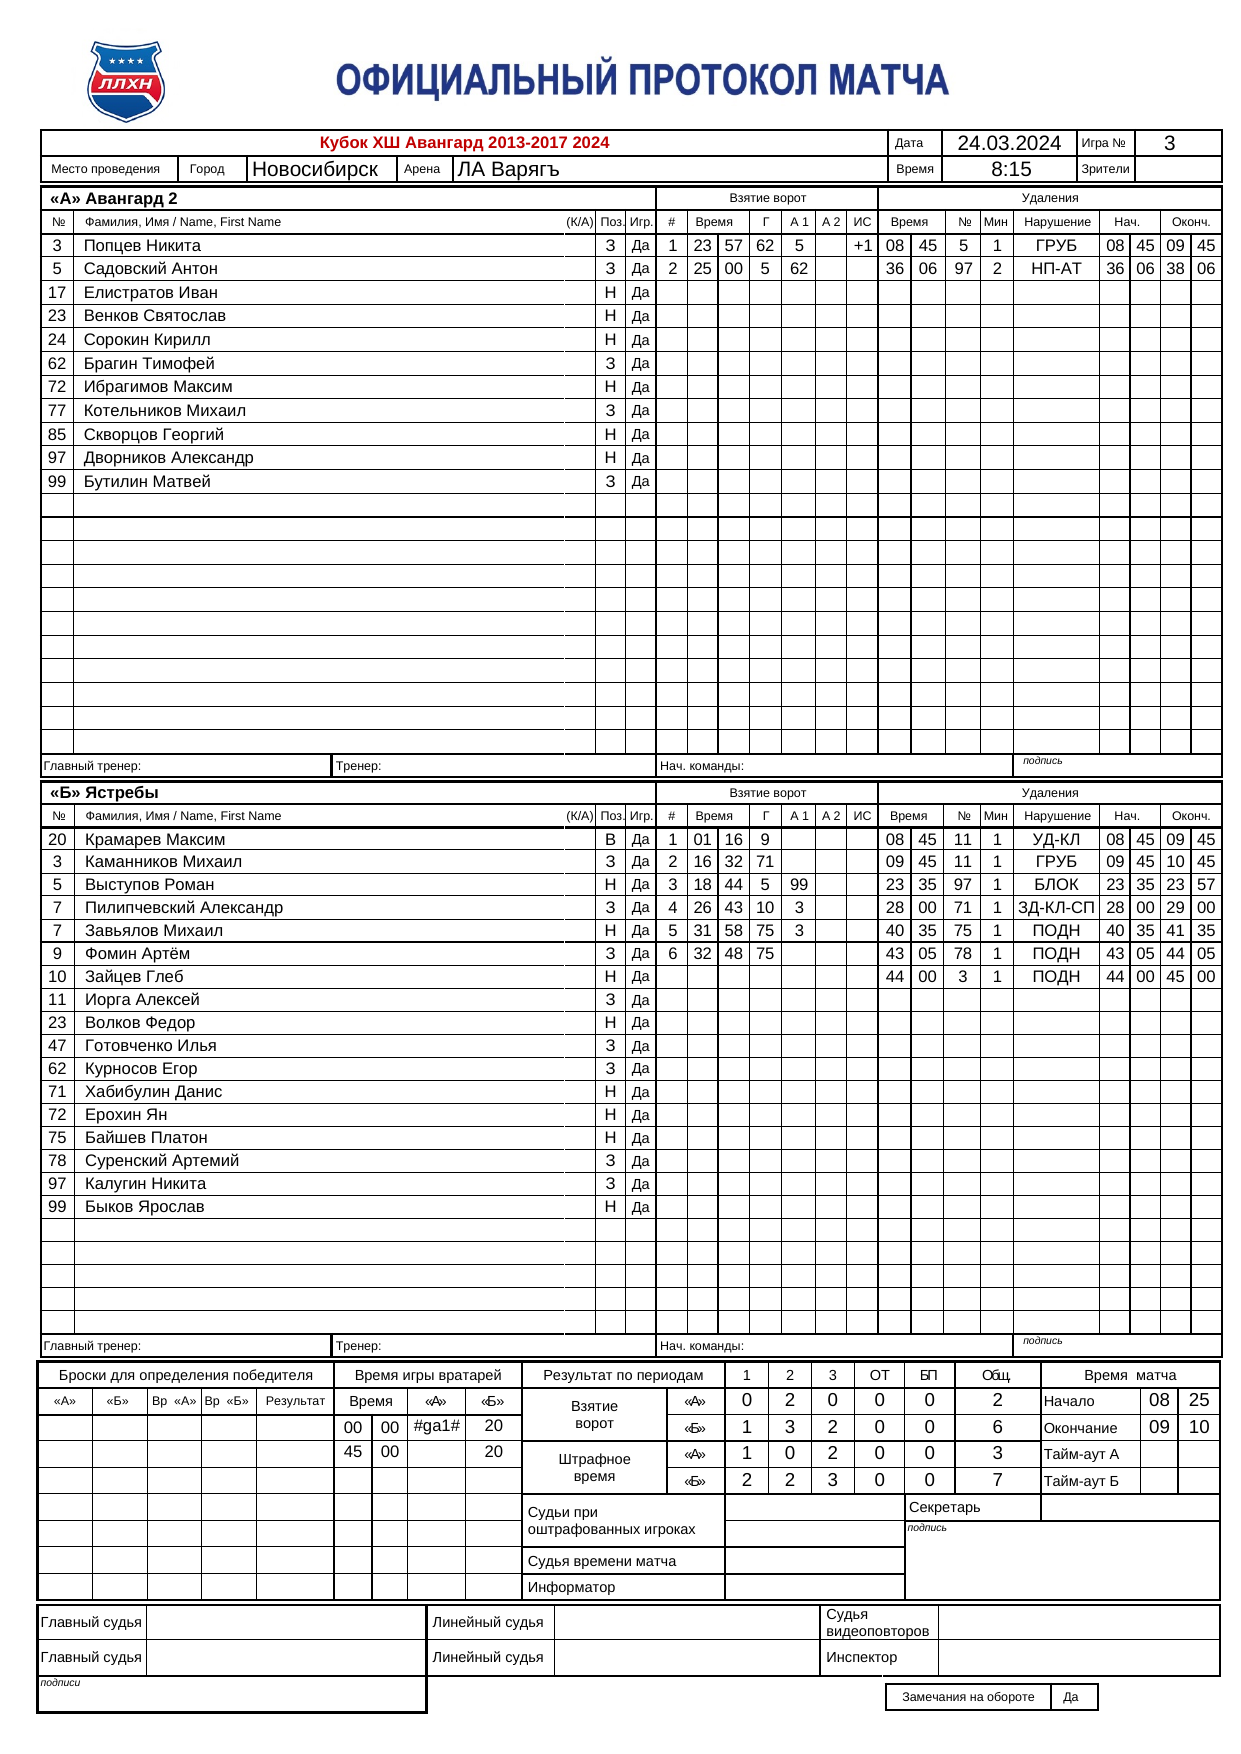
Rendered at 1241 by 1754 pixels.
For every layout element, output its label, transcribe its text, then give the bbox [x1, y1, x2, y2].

table_cell [1131, 612, 1160, 634]
table_cell 57 [719, 235, 749, 256]
table_cell Байшев Платон [75, 1127, 564, 1149]
table_header 24.03.2024 [943, 131, 1076, 155]
table_header Игра № [1078, 131, 1134, 155]
table_cell [202, 1468, 256, 1493]
table_cell [74, 541, 564, 564]
table_cell [912, 707, 945, 729]
table_header Общ. [956, 1363, 1040, 1387]
table_cell [879, 328, 910, 351]
table_cell [555, 1606, 819, 1639]
table_cell [981, 612, 1013, 634]
table_cell [688, 1311, 717, 1333]
table_cell [879, 683, 910, 706]
table_cell 62 [42, 352, 73, 374]
table_cell [657, 399, 687, 422]
table_cell [148, 1416, 201, 1440]
table_cell [879, 1081, 910, 1103]
table_cell [782, 1012, 815, 1033]
table_cell [373, 1521, 407, 1546]
table_cell [750, 1012, 781, 1033]
table_cell [657, 1219, 687, 1241]
table_cell [565, 423, 595, 445]
table_cell 23 [42, 1012, 74, 1033]
table_cell [944, 1012, 980, 1033]
table_cell [42, 1288, 74, 1310]
table_header Результат по периодам [523, 1363, 724, 1387]
table_cell [42, 541, 73, 564]
table_cell [565, 683, 595, 706]
table_cell [912, 1196, 943, 1218]
table_cell 35 [912, 920, 943, 941]
table_cell [1192, 328, 1221, 351]
table_cell [1192, 989, 1221, 1011]
table_cell [1161, 494, 1190, 516]
table_cell [626, 1219, 655, 1241]
table_cell [565, 352, 595, 374]
table_cell [688, 1012, 717, 1033]
table_cell [719, 1311, 749, 1333]
table_cell [750, 989, 781, 1011]
table_cell Мин [981, 211, 1013, 233]
table_cell [42, 612, 73, 634]
table_cell [657, 1012, 687, 1033]
table_cell [719, 423, 749, 445]
table_cell [1100, 636, 1129, 658]
table_cell А 1 [782, 805, 815, 826]
table_cell [1161, 446, 1190, 469]
table_cell Пилипчевский Александр [75, 896, 564, 918]
table_cell [816, 943, 846, 964]
table_cell [981, 730, 1013, 753]
table_cell [981, 305, 1013, 327]
table_cell [719, 1288, 749, 1310]
table_cell Взятие ворот [523, 1389, 666, 1440]
table_cell 43 [1100, 943, 1129, 964]
table_cell [74, 659, 564, 682]
table_cell [946, 683, 980, 706]
table_cell Брагин Тимофей [74, 352, 564, 374]
table_cell [657, 1242, 687, 1264]
table_cell [1014, 588, 1099, 611]
table_cell Нач. [1100, 211, 1160, 233]
table_cell [981, 636, 1013, 658]
table_cell [565, 588, 595, 611]
table_cell [657, 494, 687, 516]
table_cell Н [596, 1196, 625, 1218]
table_cell 05 [1131, 943, 1160, 964]
table_cell Тайм-аут А [1042, 1441, 1140, 1467]
table_cell 97 [946, 257, 980, 280]
table_cell 00 [719, 257, 749, 280]
table_cell [816, 281, 846, 303]
table_cell З [596, 399, 625, 422]
table_cell [816, 1081, 846, 1103]
table_cell № [944, 805, 980, 826]
table_cell [93, 1441, 147, 1467]
table_cell Да [626, 257, 655, 280]
table_cell [1192, 659, 1221, 682]
table_cell [1100, 707, 1129, 729]
table_cell [408, 1521, 465, 1546]
table_cell Зрители [1078, 157, 1134, 181]
table_cell [1161, 707, 1190, 729]
table_cell [750, 966, 781, 987]
table_cell [782, 541, 815, 564]
table_cell 1 [657, 235, 687, 256]
table_cell [750, 1311, 781, 1333]
table_cell [879, 1265, 910, 1287]
table_cell [1192, 1127, 1221, 1149]
table_cell 00 [335, 1416, 371, 1440]
table_cell [946, 541, 980, 564]
table_cell [335, 1521, 371, 1546]
table_cell [596, 588, 625, 611]
table_cell [626, 518, 655, 540]
table_cell [719, 446, 749, 469]
table_cell [1161, 1196, 1190, 1218]
table_cell [657, 659, 687, 682]
table_cell [1192, 565, 1221, 587]
table_cell Да [626, 235, 655, 256]
table_cell [688, 636, 717, 658]
table_cell [816, 446, 846, 469]
table_cell ИС [847, 211, 877, 233]
table_cell 29 [1161, 896, 1190, 918]
table_cell [726, 1521, 904, 1546]
table_cell [565, 659, 595, 682]
table_cell [912, 1173, 943, 1195]
table_cell Окончание [1042, 1415, 1140, 1440]
table_cell Оконч. [1161, 211, 1221, 233]
table_cell [847, 683, 877, 706]
table_cell 23 [42, 305, 73, 327]
table_cell 0 [812, 1389, 854, 1413]
table_cell [944, 1150, 980, 1172]
table_cell 35 [1131, 920, 1160, 941]
table_cell [879, 588, 910, 611]
table_cell [466, 1547, 521, 1573]
table_cell [657, 305, 687, 327]
table_cell [42, 683, 73, 706]
table_cell [816, 470, 846, 493]
table_cell [816, 1288, 846, 1310]
table_cell 32 [688, 943, 717, 964]
table_cell Ерохин Ян [75, 1104, 564, 1126]
table_cell [202, 1416, 256, 1440]
table_cell З [596, 1058, 625, 1079]
table_cell [565, 235, 595, 256]
table_cell [1161, 281, 1190, 303]
table_cell [42, 565, 73, 587]
table_cell Н [596, 423, 625, 445]
table_cell [946, 446, 980, 469]
table_cell [981, 376, 1013, 398]
table_cell [1161, 1173, 1190, 1195]
table_cell 5 [750, 257, 781, 280]
table_cell [42, 494, 73, 516]
table_cell [750, 423, 781, 445]
table_cell [1100, 612, 1129, 634]
table_cell 78 [944, 943, 980, 964]
table_cell [1100, 1288, 1129, 1310]
table_cell [1192, 1012, 1221, 1033]
table_cell [912, 588, 945, 611]
table_cell [847, 1035, 877, 1057]
table_cell [944, 1173, 980, 1195]
table_cell 3 [782, 896, 815, 918]
table_cell А 1 [782, 211, 815, 233]
table_cell [1100, 1081, 1129, 1103]
table_cell [912, 518, 945, 540]
table_cell [565, 850, 595, 872]
table_cell [202, 1494, 256, 1520]
table_cell З [596, 1173, 625, 1195]
table_cell [688, 707, 717, 729]
table_cell [847, 1012, 877, 1033]
table_cell [626, 636, 655, 658]
table_cell Да [626, 352, 655, 374]
table_cell [688, 376, 717, 398]
table_cell [782, 1127, 815, 1149]
table_cell [1014, 352, 1099, 374]
table_cell [1131, 1058, 1160, 1079]
table_cell Судьи при оштрафованных игроках [523, 1495, 724, 1546]
table_cell [257, 1494, 333, 1520]
table_cell 6 [956, 1415, 1040, 1440]
table_cell [847, 707, 877, 729]
table_cell [1014, 376, 1099, 398]
table_cell [847, 518, 877, 540]
table_cell [657, 1035, 687, 1057]
table_cell [74, 707, 564, 729]
table_cell Г [750, 211, 781, 233]
table_cell [847, 1311, 877, 1333]
table_cell «А» [39, 1389, 92, 1413]
table_cell [782, 659, 815, 682]
table_cell 2 [812, 1415, 854, 1440]
table_cell Вр «Б» [202, 1389, 256, 1413]
table_cell [1014, 730, 1099, 753]
table_cell [93, 1416, 147, 1440]
table_cell Судья видеоповторов [821, 1606, 938, 1639]
table_cell [719, 683, 749, 706]
table_cell [782, 989, 815, 1011]
table_cell [1131, 636, 1160, 658]
table_cell [1192, 1311, 1221, 1333]
table_cell [750, 518, 781, 540]
table_cell 78 [42, 1150, 74, 1172]
table_cell [565, 707, 595, 729]
table_cell [1100, 1058, 1129, 1079]
table_cell [847, 920, 877, 941]
table_cell [1131, 659, 1160, 682]
table_cell [93, 1468, 147, 1493]
table_cell [657, 1265, 687, 1287]
table_cell [1161, 399, 1190, 422]
table_cell 9 [42, 943, 74, 964]
table_cell [1141, 1441, 1177, 1467]
table_cell 6 [657, 943, 687, 964]
table_cell [912, 1150, 943, 1172]
table_cell 20 [466, 1441, 521, 1467]
table_cell [946, 707, 980, 729]
table_cell Да [626, 1150, 655, 1172]
table_cell [782, 612, 815, 634]
table_cell [847, 1150, 877, 1172]
table_cell 71 [750, 850, 781, 872]
table_cell [847, 423, 877, 445]
table_cell З [596, 257, 625, 280]
table_cell Дворников Александр [74, 446, 564, 469]
table_cell [1131, 1219, 1160, 1241]
table_cell 48 [719, 943, 749, 964]
table_cell [596, 1219, 625, 1241]
table_cell [782, 1311, 815, 1333]
table_cell [981, 1035, 1013, 1057]
table_cell [657, 636, 687, 658]
table_cell [912, 565, 945, 587]
table_cell [782, 1081, 815, 1103]
table_cell [879, 1127, 910, 1149]
table_cell [981, 352, 1013, 374]
table_cell Тайм-аут Б [1042, 1468, 1140, 1493]
table_cell Да [626, 850, 655, 872]
table_cell [816, 1265, 846, 1287]
table_cell [1192, 1058, 1221, 1079]
table_cell З [596, 352, 625, 374]
table_cell [1014, 1150, 1099, 1172]
table_cell [1192, 1242, 1221, 1264]
table_cell [1100, 494, 1129, 516]
table_cell 75 [944, 920, 980, 941]
table_cell [1100, 1150, 1129, 1172]
table_cell [373, 1547, 407, 1573]
table_cell Время [688, 211, 749, 233]
table_cell Иорга Алексей [75, 989, 564, 1011]
table_cell [939, 1606, 1219, 1639]
table_cell [847, 850, 877, 872]
table_cell [782, 1219, 815, 1241]
table_cell [42, 1311, 74, 1333]
table_cell [1161, 1127, 1190, 1149]
table_cell [148, 1468, 201, 1493]
table_cell [688, 470, 717, 493]
table_cell [657, 281, 687, 303]
table_cell [39, 1416, 92, 1440]
table_cell [148, 1441, 201, 1467]
table_cell [39, 1547, 92, 1573]
table_cell [879, 423, 910, 445]
table_cell «А» [408, 1389, 465, 1413]
table_cell Игр. [626, 805, 655, 826]
table_cell [565, 328, 595, 351]
table_cell 4 [657, 896, 687, 918]
table_cell [1014, 612, 1099, 634]
table_cell [1014, 1265, 1099, 1287]
table_cell [42, 707, 73, 729]
table_cell [565, 305, 595, 327]
table_cell 2 [726, 1468, 768, 1493]
table_cell [257, 1521, 333, 1546]
table_cell [1192, 683, 1221, 706]
table_cell [42, 659, 73, 682]
table_cell 09 [1141, 1415, 1177, 1440]
table_cell Да [626, 1196, 655, 1218]
table_cell Быков Ярослав [75, 1196, 564, 1218]
table_cell [148, 1521, 201, 1546]
table_cell 41 [1161, 920, 1190, 941]
table_cell [879, 281, 910, 303]
table_cell Да [626, 1127, 655, 1149]
table_cell Фомин Артём [75, 943, 564, 964]
table_header Удаления [879, 188, 1221, 209]
table_cell [946, 376, 980, 398]
table_cell [944, 1196, 980, 1218]
table_cell [912, 423, 945, 445]
table_cell [912, 1242, 943, 1264]
table_cell [847, 1081, 877, 1103]
table_cell [782, 281, 815, 303]
table_cell [1192, 423, 1221, 445]
table_cell [466, 1494, 521, 1520]
table_cell [1014, 1127, 1099, 1149]
table_cell [1131, 730, 1160, 753]
table_cell [1014, 1173, 1099, 1195]
table_cell [1192, 494, 1221, 516]
table_cell [847, 1265, 877, 1287]
table_cell [1014, 989, 1099, 1011]
table_cell [1131, 1196, 1160, 1218]
table_cell [981, 588, 1013, 611]
table_cell [74, 588, 564, 611]
table_cell [719, 328, 749, 351]
table_cell 18 [688, 874, 717, 895]
table_cell [74, 612, 564, 634]
table_cell [879, 1196, 910, 1218]
table_cell 23 [879, 874, 910, 895]
table_cell [750, 1058, 781, 1079]
table_cell Да [626, 1081, 655, 1103]
table_cell [816, 683, 846, 706]
table_cell [719, 1150, 749, 1172]
table_cell [847, 1104, 877, 1126]
table_cell [1161, 730, 1190, 753]
table_cell [202, 1521, 256, 1546]
table_cell [981, 1265, 1013, 1287]
table_cell [719, 588, 749, 611]
table_cell 23 [688, 235, 717, 256]
table_cell [565, 989, 595, 1011]
table_cell [912, 281, 945, 303]
table_cell Тренер: [333, 1335, 655, 1356]
table_cell [816, 1012, 846, 1033]
table_cell [626, 730, 655, 753]
table_cell 25 [688, 257, 717, 280]
table_cell Н [596, 376, 625, 398]
table_cell [565, 541, 595, 564]
table_cell [688, 328, 717, 351]
table_cell Игр. [626, 211, 655, 233]
table_cell [626, 1265, 655, 1287]
table_cell [1014, 518, 1099, 540]
table_cell [202, 1441, 256, 1467]
table_cell [1100, 376, 1129, 398]
table_cell [626, 588, 655, 611]
table_cell № [42, 211, 73, 233]
table_cell [719, 989, 749, 1011]
table_cell [565, 829, 595, 849]
table_cell [148, 1494, 201, 1520]
table_cell 3 [944, 966, 980, 987]
table_cell [42, 1219, 74, 1241]
table_cell [1161, 423, 1190, 445]
table_cell 09 [1161, 829, 1190, 849]
table_cell Да [626, 874, 655, 895]
table_cell [912, 1035, 943, 1057]
table_cell 26 [688, 896, 717, 918]
table_cell 62 [42, 1058, 74, 1079]
table_cell 45 [912, 829, 943, 849]
table_cell 62 [782, 257, 815, 280]
table_cell 20 [42, 829, 74, 849]
table_cell 45 [1131, 829, 1160, 849]
table_cell [879, 352, 910, 374]
table_cell [912, 541, 945, 564]
table_cell Да [626, 281, 655, 303]
table_cell [847, 494, 877, 516]
table_cell [626, 565, 655, 587]
table_cell [335, 1468, 371, 1493]
table_cell [1100, 305, 1129, 327]
table_cell Поз. [596, 211, 625, 233]
table_cell 44 [1100, 966, 1129, 987]
table_cell [565, 874, 595, 895]
table_cell 00 [912, 966, 943, 987]
table_cell [74, 565, 564, 587]
table_cell [1131, 494, 1160, 516]
table_cell [428, 1677, 882, 1711]
table_cell [912, 1265, 943, 1287]
table_cell 45 [1192, 829, 1221, 849]
table_cell Каманников Михаил [75, 850, 564, 872]
table_cell [1161, 1012, 1190, 1033]
table_cell 2 [769, 1468, 811, 1493]
table_cell подписи [39, 1677, 425, 1711]
table_cell [1161, 1058, 1190, 1079]
table_cell [981, 1196, 1013, 1218]
table_cell [847, 446, 877, 469]
table_cell [565, 257, 595, 280]
table_cell [883, 1677, 1220, 1681]
table_cell [1014, 423, 1099, 445]
table_cell [1100, 659, 1129, 682]
table_cell [74, 683, 564, 706]
table_cell [1192, 1196, 1221, 1218]
table_cell 85 [42, 423, 73, 445]
table_cell Тренер: [333, 755, 655, 776]
table_cell [626, 1242, 655, 1264]
table_header «А» Авангард 2 [42, 188, 655, 209]
table_cell [719, 1081, 749, 1103]
table_cell [1131, 399, 1160, 422]
table_cell Волков Федор [75, 1012, 564, 1033]
table_cell [816, 518, 846, 540]
table_cell [688, 399, 717, 422]
table_cell [565, 1196, 595, 1218]
table_cell [74, 518, 564, 540]
table_cell [847, 636, 877, 658]
table_cell [373, 1574, 407, 1599]
table_cell [816, 1219, 846, 1241]
table_cell [944, 1035, 980, 1057]
table_cell [879, 1104, 910, 1126]
table_cell [657, 446, 687, 469]
table_cell [719, 659, 749, 682]
table_cell ИС [847, 805, 877, 826]
table_cell 09 [879, 850, 910, 872]
table_cell [719, 1242, 749, 1264]
table_cell [912, 328, 945, 351]
table_cell [1161, 1219, 1190, 1241]
table_cell [944, 1081, 980, 1103]
table_cell [657, 1081, 687, 1103]
table_cell [257, 1547, 333, 1573]
table_cell З [596, 1150, 625, 1172]
table_cell [944, 1219, 980, 1241]
table_cell 08 [1100, 829, 1129, 849]
table_cell [1161, 518, 1190, 540]
table_cell [981, 1150, 1013, 1172]
table_cell Калугин Никита [75, 1173, 564, 1195]
table_cell [565, 1173, 595, 1195]
table_cell [782, 305, 815, 327]
table_cell [1161, 541, 1190, 564]
table_cell [565, 1242, 595, 1264]
table_header Взятие ворот [657, 188, 877, 209]
table_cell [688, 1242, 717, 1264]
table_cell [1100, 446, 1129, 469]
table_cell 0 [726, 1389, 768, 1413]
table_cell [1014, 1311, 1099, 1333]
table_cell [565, 1265, 595, 1287]
table_cell [626, 1288, 655, 1310]
table_cell Крамарев Максим [75, 829, 564, 849]
table_cell [816, 896, 846, 918]
table_cell [565, 1150, 595, 1172]
table_cell 23 [1100, 874, 1129, 895]
table_cell [879, 1173, 910, 1195]
table_cell «Б» [668, 1415, 724, 1440]
table_cell [596, 612, 625, 634]
table_cell [1161, 659, 1190, 682]
table_cell 97 [42, 446, 73, 469]
table_cell Завьялов Михаил [75, 920, 564, 941]
table_cell # [657, 805, 687, 826]
table_cell [1014, 636, 1099, 658]
table_cell [782, 1035, 815, 1057]
table_cell [1192, 730, 1221, 753]
table_cell [1014, 494, 1099, 516]
table_cell 1 [657, 829, 687, 849]
table_cell 5 [42, 874, 74, 895]
table_cell [1131, 470, 1160, 493]
table_cell [1131, 1311, 1160, 1333]
table_cell Нарушение [1014, 805, 1099, 826]
table_cell Садовский Антон [74, 257, 564, 280]
table_cell [1192, 1081, 1221, 1103]
table_cell Зайцев Глеб [75, 966, 564, 987]
table_cell [688, 352, 717, 374]
table_cell Курносов Егор [75, 1058, 564, 1079]
table_cell [816, 257, 846, 280]
table_cell [565, 1288, 595, 1310]
table_cell [688, 494, 717, 516]
table_cell [946, 423, 980, 445]
table_cell [782, 446, 815, 469]
table_cell [719, 1219, 749, 1241]
table_cell Скворцов Георгий [74, 423, 564, 445]
table_cell [1100, 989, 1129, 1011]
table_cell (К/А) [565, 805, 595, 826]
table_cell [42, 636, 73, 658]
table_cell [719, 1058, 749, 1079]
table_cell [879, 494, 910, 516]
table_cell [879, 446, 910, 469]
table_cell [626, 612, 655, 634]
table_cell Нач. команды: [657, 755, 1012, 776]
table_cell [782, 423, 815, 445]
table_cell 7 [42, 896, 74, 918]
table_cell [1014, 659, 1099, 682]
table_cell [847, 659, 877, 682]
table_cell [657, 1288, 687, 1310]
table_cell [782, 518, 815, 540]
table_cell [879, 730, 910, 753]
table_cell [688, 1219, 717, 1241]
table_cell 0 [905, 1415, 954, 1440]
table_cell 45 [1131, 850, 1160, 872]
table_cell Н [596, 920, 625, 941]
table_header Да [1052, 1685, 1097, 1709]
table_cell Хабибулин Данис [75, 1081, 564, 1103]
table_cell [750, 328, 781, 351]
table_cell [657, 352, 687, 374]
table_cell 72 [42, 1104, 74, 1126]
table_cell [847, 1173, 877, 1195]
table_cell 1 [726, 1415, 768, 1440]
table_cell 09 [1161, 235, 1190, 256]
table_cell [1131, 305, 1160, 327]
table_cell [1100, 588, 1129, 611]
table_cell [147, 1606, 425, 1639]
table_cell [816, 829, 846, 849]
table_cell [981, 1104, 1013, 1126]
table_cell Елистратов Иван [74, 281, 564, 303]
table_cell Новосибирск [248, 157, 396, 181]
table_cell [1131, 707, 1160, 729]
table_cell [719, 707, 749, 729]
table_cell [373, 1494, 407, 1520]
table_cell [879, 1311, 910, 1333]
table_cell [596, 730, 625, 753]
table_cell [1192, 612, 1221, 634]
table_cell 0 [855, 1442, 904, 1467]
table_cell [816, 1173, 846, 1195]
table_cell подпись [1014, 1335, 1221, 1356]
table_cell [750, 612, 781, 634]
table_cell [657, 1104, 687, 1126]
table_cell [42, 518, 73, 540]
table_cell З [596, 850, 625, 872]
table_cell 3 [42, 235, 73, 256]
table_cell [981, 423, 1013, 445]
table_cell 0 [855, 1415, 904, 1440]
table_cell [750, 565, 781, 587]
table_cell [1161, 1265, 1190, 1287]
table_cell З [596, 470, 625, 493]
table_cell [847, 1127, 877, 1149]
table_cell [879, 1012, 910, 1033]
table_cell # [657, 211, 687, 233]
table_cell [1014, 1242, 1099, 1264]
table_cell 45 [1192, 850, 1221, 872]
table_cell [1131, 1173, 1160, 1195]
table_cell [42, 588, 73, 611]
table_cell 2 [769, 1389, 811, 1413]
table_cell [879, 470, 910, 493]
table_cell [750, 399, 781, 422]
table_cell Время [879, 211, 945, 233]
table_cell [719, 1265, 749, 1287]
table_header «Б» Ястребы [42, 783, 655, 803]
table_cell подпись [1014, 755, 1221, 776]
table_cell Линейный судья [428, 1640, 554, 1675]
table_cell [912, 376, 945, 398]
table_cell [1100, 281, 1129, 303]
table_cell [719, 518, 749, 540]
table_header 3 [812, 1363, 854, 1387]
table_cell [688, 541, 717, 564]
table_cell 75 [750, 920, 781, 941]
table_cell [1192, 1219, 1221, 1241]
table_cell Оконч. [1161, 805, 1221, 826]
table_cell 0 [905, 1442, 954, 1467]
table_cell [946, 399, 980, 422]
table_cell Выступов Роман [75, 874, 564, 895]
table_cell [981, 1127, 1013, 1149]
table_cell 1 [981, 850, 1013, 872]
table_cell [565, 399, 595, 422]
table_cell [408, 1468, 465, 1493]
table_cell [981, 1081, 1013, 1103]
table_cell [688, 565, 717, 587]
table_cell [565, 376, 595, 398]
table_cell [565, 470, 595, 493]
table_cell 71 [944, 896, 980, 918]
table_cell Да [626, 399, 655, 422]
table_cell Г [750, 805, 781, 826]
table_cell 10 [1179, 1415, 1219, 1440]
table_cell [596, 1265, 625, 1287]
table_cell [257, 1468, 333, 1493]
table_header Время матча [1042, 1363, 1219, 1387]
table_cell 10 [42, 966, 74, 987]
table_cell [816, 966, 846, 987]
table_cell Время [889, 157, 941, 181]
table_cell [565, 612, 595, 634]
table_cell 1 [981, 829, 1013, 849]
table_cell [1131, 1150, 1160, 1172]
table_cell Да [626, 1035, 655, 1057]
table_cell [688, 1196, 717, 1218]
table_cell [847, 470, 877, 493]
table_cell [816, 1311, 846, 1333]
table_cell +1 [847, 235, 877, 256]
table_cell [75, 1311, 564, 1333]
table_cell [719, 1012, 749, 1033]
table_cell [879, 1058, 910, 1079]
table_cell 45 [912, 235, 945, 256]
table_header Броски для определения победителя [39, 1363, 333, 1387]
table_cell [93, 1547, 147, 1573]
table_cell [202, 1574, 256, 1599]
table_cell [1131, 1104, 1160, 1126]
table_header Удаления [879, 783, 1221, 803]
table_cell Да [626, 305, 655, 327]
table_cell [1161, 328, 1190, 351]
table_cell [1192, 376, 1221, 398]
table_cell [657, 1150, 687, 1172]
table_cell [944, 1058, 980, 1079]
table_cell [816, 920, 846, 941]
table_cell [750, 494, 781, 516]
table_cell Инспектор [821, 1640, 938, 1675]
table_cell [626, 494, 655, 516]
table_cell [1014, 1219, 1099, 1241]
table_cell 32 [719, 850, 749, 872]
table_cell [93, 1521, 147, 1546]
table_cell 2 [812, 1442, 854, 1467]
table_cell [565, 446, 595, 469]
table_cell № [946, 211, 980, 233]
table_cell [847, 588, 877, 611]
table_cell ЗД-КЛ-СП [1014, 896, 1099, 918]
table_cell [596, 518, 625, 540]
table_header Замечания на обороте [887, 1685, 1050, 1709]
table_cell [688, 1173, 717, 1195]
table_cell [879, 565, 910, 587]
table_cell [1161, 1035, 1190, 1057]
table_cell [1161, 1150, 1190, 1172]
table_cell [466, 1468, 521, 1493]
table_cell 58 [719, 920, 749, 941]
table_cell 35 [1131, 874, 1160, 895]
table_cell [944, 1311, 980, 1333]
table_cell [719, 470, 749, 493]
table_cell [1100, 470, 1129, 493]
table_cell [257, 1416, 333, 1440]
table_cell [1100, 541, 1129, 564]
table_cell [782, 1150, 815, 1172]
table_cell [946, 328, 980, 351]
table_cell [1100, 423, 1129, 445]
table_cell [565, 1311, 595, 1333]
table_cell [816, 328, 846, 351]
table_cell Венков Святослав [74, 305, 564, 327]
table_cell [657, 1196, 687, 1218]
table_cell 25 [1179, 1389, 1219, 1413]
table_cell [1192, 1173, 1221, 1195]
table_cell Да [626, 423, 655, 445]
table_cell [1192, 707, 1221, 729]
table_cell Да [626, 446, 655, 469]
table_cell Да [626, 943, 655, 964]
table_cell [912, 494, 945, 516]
table_cell 44 [879, 966, 910, 987]
table_cell [719, 1104, 749, 1126]
table_cell [816, 874, 846, 895]
table_cell [981, 541, 1013, 564]
table_cell [939, 1640, 1219, 1675]
table_cell [719, 281, 749, 303]
table_cell 5 [750, 874, 781, 895]
table_cell [1141, 1468, 1177, 1493]
table_cell [946, 305, 980, 327]
table_cell [847, 896, 877, 918]
table_cell [408, 1494, 465, 1520]
table_cell [1042, 1495, 1219, 1520]
table_cell Да [626, 376, 655, 398]
table_cell «А» [668, 1389, 724, 1413]
table_cell [816, 352, 846, 374]
table_cell Да [626, 829, 655, 849]
table_cell ПОДН [1014, 943, 1099, 964]
table_cell [847, 1058, 877, 1079]
table_cell [1014, 281, 1099, 303]
table_cell Информатор [523, 1575, 724, 1599]
table_cell [565, 636, 595, 658]
table_cell Главный судья [39, 1606, 146, 1639]
table_cell [750, 683, 781, 706]
table_cell [879, 376, 910, 398]
table_cell [1014, 1081, 1099, 1103]
table_cell [1131, 565, 1160, 587]
table_cell [688, 588, 717, 611]
table_cell [565, 943, 595, 964]
table_cell [688, 1265, 717, 1287]
table_cell [1161, 612, 1190, 634]
table_cell [782, 399, 815, 422]
table_cell Судья времени матча [523, 1548, 724, 1573]
table_cell [847, 874, 877, 895]
table_cell [726, 1495, 904, 1520]
table_cell [596, 541, 625, 564]
table_cell [657, 470, 687, 493]
table_cell [816, 1127, 846, 1149]
table_cell [1131, 281, 1160, 303]
table_cell [1131, 541, 1160, 564]
table_cell [657, 518, 687, 540]
table_cell [719, 541, 749, 564]
table_cell [688, 281, 717, 303]
table_cell [1100, 1242, 1129, 1264]
table_header ОТ [855, 1363, 904, 1387]
table_cell [39, 1468, 92, 1493]
table_cell 3 [812, 1468, 854, 1493]
table_cell [879, 612, 910, 634]
table_cell [596, 683, 625, 706]
table_cell [1100, 1035, 1129, 1057]
table_cell [75, 1219, 564, 1241]
table_cell [1161, 636, 1190, 658]
table_cell «Б» [668, 1468, 724, 1493]
table_cell Н [596, 1081, 625, 1103]
table_cell Главный судья [39, 1640, 146, 1675]
table_cell [596, 1311, 625, 1333]
table_cell [688, 1081, 717, 1103]
table_cell 35 [1192, 920, 1221, 941]
table_cell [750, 470, 781, 493]
table_cell [1131, 1127, 1160, 1149]
table_cell [981, 683, 1013, 706]
table_cell [750, 352, 781, 374]
table_cell [750, 1288, 781, 1310]
table_cell З [596, 896, 625, 918]
table_cell [1131, 1081, 1160, 1103]
table_cell [626, 659, 655, 682]
table_cell [750, 446, 781, 469]
table_cell [657, 989, 687, 1011]
table_cell 77 [42, 399, 73, 422]
table_cell [816, 235, 846, 256]
table_cell [565, 730, 595, 753]
table_cell [750, 281, 781, 303]
table_cell 0 [905, 1389, 954, 1413]
table_cell [912, 1219, 943, 1241]
table_cell [879, 989, 910, 1011]
table_cell [847, 943, 877, 964]
table_cell [1161, 1311, 1190, 1333]
table_cell [879, 636, 910, 658]
table_cell [1131, 518, 1160, 540]
table_cell [981, 281, 1013, 303]
table_cell 45 [335, 1441, 371, 1467]
table_cell 35 [912, 874, 943, 895]
table_cell 99 [782, 874, 815, 895]
table_cell [816, 659, 846, 682]
table_cell [335, 1574, 371, 1599]
table_cell [626, 541, 655, 564]
table_cell [750, 1196, 781, 1218]
table_cell [39, 1574, 92, 1599]
table_cell [1099, 1682, 1220, 1711]
table_cell [946, 281, 980, 303]
table_cell [565, 1127, 595, 1149]
table_cell [946, 730, 980, 753]
table_cell 08 [1141, 1389, 1177, 1413]
table_cell [42, 730, 73, 753]
table_cell [1192, 1150, 1221, 1172]
table_cell 10 [1161, 850, 1190, 872]
table_cell [912, 636, 945, 658]
table_cell [1014, 1288, 1099, 1310]
table_cell Да [626, 896, 655, 918]
table_cell [565, 518, 595, 540]
table_cell [750, 1150, 781, 1172]
table_cell [912, 305, 945, 327]
table_cell [847, 565, 877, 587]
table_cell [1131, 989, 1160, 1011]
table_cell [750, 1104, 781, 1126]
table_cell Поз. [596, 805, 625, 826]
table_cell [1192, 305, 1221, 327]
table_cell [1100, 352, 1129, 374]
table_cell 3 [769, 1415, 811, 1440]
table_cell [750, 1219, 781, 1241]
table_cell «Б » [466, 1389, 521, 1413]
table_cell [657, 683, 687, 706]
table_cell [657, 1127, 687, 1149]
table_cell [912, 1127, 943, 1149]
table_cell Вр «А» [148, 1389, 201, 1413]
table_cell Время [688, 805, 749, 826]
table_cell [912, 1288, 943, 1310]
table_cell [981, 659, 1013, 682]
table_cell [879, 518, 910, 540]
table_cell [1131, 1012, 1160, 1033]
table_cell 00 [1192, 966, 1221, 987]
table_cell ГРУБ [1014, 235, 1099, 256]
table_cell [596, 659, 625, 682]
table_cell [688, 966, 717, 987]
table_cell 1 [726, 1442, 768, 1467]
table_cell [555, 1640, 819, 1675]
table_cell [565, 1035, 595, 1057]
table_cell УД-КЛ [1014, 829, 1099, 849]
table_cell [847, 328, 877, 351]
table_cell [782, 565, 815, 587]
table_cell 1 [981, 966, 1013, 987]
table_cell [879, 1288, 910, 1310]
table_cell [879, 659, 910, 682]
table_cell [816, 1104, 846, 1126]
table_cell Н [596, 1104, 625, 1126]
table_cell [1100, 1012, 1129, 1033]
table_cell [847, 829, 877, 849]
table_cell [782, 1104, 815, 1126]
table_cell [1192, 636, 1221, 658]
table_cell [847, 541, 877, 564]
table_cell [750, 730, 781, 753]
table_cell [912, 446, 945, 469]
table_cell [782, 588, 815, 611]
table_cell [657, 1311, 687, 1333]
table_cell 44 [719, 874, 749, 895]
table_cell 97 [944, 874, 980, 895]
table_cell [912, 612, 945, 634]
table_cell [750, 305, 781, 327]
table_cell [466, 1574, 521, 1599]
table_cell 99 [42, 1196, 74, 1218]
table_cell [912, 352, 945, 374]
table_cell Штрафное время [523, 1442, 666, 1493]
table_cell 72 [42, 376, 73, 398]
table_cell З [596, 235, 625, 256]
table_cell [879, 1150, 910, 1172]
table_cell [1192, 1035, 1221, 1057]
table_cell [782, 636, 815, 658]
table_cell [719, 612, 749, 634]
table_cell [782, 328, 815, 351]
table_cell [1161, 1104, 1190, 1126]
table_cell [93, 1494, 147, 1520]
table_cell [719, 1196, 749, 1218]
table_cell [1192, 541, 1221, 564]
table_cell [816, 399, 846, 422]
table_cell [1014, 1196, 1099, 1218]
table_cell [981, 494, 1013, 516]
table_cell [750, 541, 781, 564]
table_cell 28 [879, 896, 910, 918]
table_cell [657, 1173, 687, 1195]
table_cell Да [626, 1012, 655, 1033]
table_cell [719, 399, 749, 422]
table_cell 44 [1161, 943, 1190, 964]
table_cell 16 [719, 829, 749, 849]
table_cell 1 [981, 920, 1013, 941]
table_cell [944, 1127, 980, 1149]
table_cell [74, 730, 564, 753]
table_cell [879, 1219, 910, 1241]
table_cell [912, 659, 945, 682]
table_cell [879, 1242, 910, 1264]
table_cell [981, 1288, 1013, 1310]
table_cell [148, 1574, 201, 1599]
table_cell [39, 1521, 92, 1546]
table_cell [202, 1547, 256, 1573]
table_cell [657, 565, 687, 587]
table_cell [565, 281, 595, 303]
table_cell 08 [1100, 235, 1129, 256]
table_cell 06 [912, 257, 945, 280]
table_cell [944, 989, 980, 1011]
table_cell [750, 1081, 781, 1103]
table_cell 2 [657, 850, 687, 872]
table_cell [946, 588, 980, 611]
table_cell [847, 281, 877, 303]
table_cell [596, 494, 625, 516]
table_cell подпись [906, 1522, 1219, 1599]
table_cell [847, 730, 877, 753]
table_cell 45 [1161, 966, 1190, 987]
table_cell Готовченко Илья [75, 1035, 564, 1057]
table_cell [1100, 1311, 1129, 1333]
table_cell [1014, 1012, 1099, 1033]
table_cell Арена [398, 157, 452, 181]
table_cell [816, 1035, 846, 1057]
table_cell 75 [750, 943, 781, 964]
table_cell [1014, 1058, 1099, 1079]
table_cell [1100, 1127, 1129, 1149]
table_cell [657, 376, 687, 398]
table_cell 00 [1131, 896, 1160, 918]
table_cell Н [596, 328, 625, 351]
table_cell 11 [944, 850, 980, 872]
table_cell [1131, 352, 1160, 374]
table_cell [657, 966, 687, 987]
table_header Дата [889, 131, 941, 155]
table_cell [1161, 565, 1190, 587]
table_cell Н [596, 281, 625, 303]
table_cell 08 [879, 829, 910, 849]
table_cell Ибрагимов Максим [74, 376, 564, 398]
table_cell [782, 1173, 815, 1195]
table_cell [782, 376, 815, 398]
table_cell [981, 328, 1013, 351]
table_cell Н [596, 1012, 625, 1033]
table_cell [816, 636, 846, 658]
table_cell 57 [1192, 874, 1221, 895]
table_cell 2 [956, 1389, 1040, 1413]
table_cell [816, 541, 846, 564]
table_cell [657, 612, 687, 634]
table_cell 09 [1100, 850, 1129, 872]
table_cell [688, 730, 717, 753]
table_cell 1 [981, 943, 1013, 964]
table_cell [847, 352, 877, 374]
table_cell [981, 1058, 1013, 1079]
table_cell [750, 707, 781, 729]
table_cell [657, 423, 687, 445]
table_cell [1192, 446, 1221, 469]
table_cell [1179, 1441, 1219, 1467]
table_cell [912, 470, 945, 493]
table_cell Да [626, 989, 655, 1011]
table_cell [912, 730, 945, 753]
table_cell [596, 565, 625, 587]
table_cell [1161, 588, 1190, 611]
table_cell [912, 1081, 943, 1103]
table_cell [816, 423, 846, 445]
table_cell [726, 1575, 904, 1599]
table_cell [688, 518, 717, 540]
table_cell [1192, 281, 1221, 303]
table_cell [782, 730, 815, 753]
table_cell [719, 1127, 749, 1149]
table_cell [719, 730, 749, 753]
table_cell [816, 850, 846, 872]
picture [5, 28, 1179, 129]
table_cell [1131, 683, 1160, 706]
table_cell [912, 683, 945, 706]
table_cell З [596, 943, 625, 964]
table_cell [719, 376, 749, 398]
table_cell [750, 1242, 781, 1264]
table_cell [847, 376, 877, 398]
table_cell [879, 707, 910, 729]
table_cell 0 [855, 1468, 904, 1493]
table_cell [847, 612, 877, 634]
table_cell [750, 1035, 781, 1057]
table_cell [657, 588, 687, 611]
table_cell Суренский Артемий [75, 1150, 564, 1172]
table_cell [688, 1150, 717, 1172]
table_cell 3 [657, 874, 687, 895]
table_cell Н [596, 305, 625, 327]
table_cell [1014, 565, 1099, 587]
table_cell [75, 1288, 564, 1310]
table_cell ПОДН [1014, 920, 1099, 941]
table_cell [944, 1104, 980, 1126]
table_cell [1131, 1242, 1160, 1264]
table_cell [981, 1173, 1013, 1195]
table_cell 75 [42, 1127, 74, 1149]
table_cell Попцев Никита [74, 235, 564, 256]
table_cell 5 [946, 235, 980, 256]
table_cell Город [179, 157, 246, 181]
table_cell [688, 1104, 717, 1126]
table_cell [1014, 707, 1099, 729]
table_cell [257, 1441, 333, 1467]
table_cell [626, 1311, 655, 1333]
table_cell [782, 494, 815, 516]
table_cell [847, 305, 877, 327]
table_cell [93, 1574, 147, 1599]
table_cell [1192, 352, 1221, 374]
table_cell [75, 1265, 564, 1287]
table_cell Фамилия, Имя / Name, First Name [75, 805, 565, 826]
table_cell 2 [657, 257, 687, 280]
table_cell [782, 829, 815, 849]
table_cell [750, 376, 781, 398]
table_cell [257, 1574, 333, 1599]
table_cell Н [596, 1127, 625, 1149]
table_cell [847, 1219, 877, 1241]
table_cell Да [626, 470, 655, 493]
table_cell [408, 1441, 465, 1467]
table_cell 71 [42, 1081, 74, 1103]
table_cell 7 [956, 1468, 1040, 1493]
table_cell [946, 636, 980, 658]
table_cell [944, 1288, 980, 1310]
table_cell [847, 1242, 877, 1264]
table_cell З [596, 989, 625, 1011]
table_cell [816, 707, 846, 729]
table_cell [596, 1242, 625, 1264]
table_cell [148, 1547, 201, 1573]
table_cell [981, 1219, 1013, 1241]
table_cell ГРУБ [1014, 850, 1099, 872]
table_cell 31 [688, 920, 717, 941]
table_cell [879, 399, 910, 422]
table_cell [74, 636, 564, 658]
table_cell [782, 966, 815, 987]
table_cell [1192, 588, 1221, 611]
table_cell Линейный судья [428, 1606, 554, 1639]
table_cell [981, 565, 1013, 587]
table_cell [782, 850, 815, 872]
table_cell [816, 1058, 846, 1079]
table_cell Место проведения [42, 157, 177, 181]
table_cell [1161, 1242, 1190, 1264]
table_cell 3 [956, 1442, 1040, 1467]
table_cell [1014, 1104, 1099, 1126]
table_cell [565, 966, 595, 987]
table_cell [912, 1058, 943, 1079]
table_cell [1161, 1288, 1190, 1310]
table_header Взятие ворот [657, 783, 877, 803]
table_cell [1131, 446, 1160, 469]
table_cell 00 [1192, 896, 1221, 918]
table_cell 3 [42, 850, 74, 872]
table_cell Время [879, 805, 943, 826]
table_cell З [596, 1035, 625, 1057]
table_cell 9 [750, 829, 781, 849]
table_cell [1131, 328, 1160, 351]
table_cell [782, 1058, 815, 1079]
table_cell 23 [1161, 874, 1190, 895]
table_cell [1192, 1288, 1221, 1310]
table_cell Сорокин Кирилл [74, 328, 564, 351]
table_cell [74, 494, 564, 516]
table_cell Нарушение [1014, 211, 1099, 233]
table_cell [782, 707, 815, 729]
table_cell [1100, 518, 1129, 540]
table_cell Да [626, 1058, 655, 1079]
table_cell 01 [688, 829, 717, 849]
table_cell 43 [879, 943, 910, 964]
table_cell (К/А) [565, 211, 595, 233]
table_cell [782, 1288, 815, 1310]
table_cell Секретарь [906, 1495, 1040, 1520]
table_cell [1161, 683, 1190, 706]
table_cell [565, 1058, 595, 1079]
table_cell [847, 989, 877, 1011]
table_header 1 [726, 1363, 768, 1387]
table_cell [1100, 399, 1129, 422]
table_cell [688, 659, 717, 682]
table_cell 06 [1131, 257, 1160, 280]
table_cell [750, 1265, 781, 1287]
table_cell [335, 1494, 371, 1520]
table_cell [657, 707, 687, 729]
table_cell 38 [1161, 257, 1190, 280]
table_cell 16 [688, 850, 717, 872]
table_cell [596, 1288, 625, 1310]
table_cell [719, 494, 749, 516]
table_cell [750, 659, 781, 682]
table_cell [847, 257, 877, 280]
table_cell [946, 612, 980, 634]
table_cell [912, 989, 943, 1011]
table_cell [782, 943, 815, 964]
table_cell «Б» [93, 1389, 147, 1413]
table_cell [565, 896, 595, 918]
table_cell Главный тренер: [42, 1335, 330, 1356]
table_cell [688, 423, 717, 445]
table_cell [1136, 157, 1221, 181]
table_cell 06 [1192, 257, 1221, 280]
table_cell 45 [912, 850, 943, 872]
table_cell [1192, 518, 1221, 540]
table_cell [75, 1242, 564, 1264]
table_cell [816, 1150, 846, 1172]
table_cell [565, 920, 595, 941]
table_cell [688, 683, 717, 706]
table_cell 08 [879, 235, 910, 256]
table_cell [1161, 352, 1190, 374]
table_cell Да [626, 920, 655, 941]
table_cell Нач. команды: [657, 1335, 1012, 1356]
table_header 2 [769, 1363, 811, 1387]
table_cell [688, 1035, 717, 1057]
table_cell 11 [42, 989, 74, 1011]
table_cell 1 [981, 235, 1013, 256]
table_cell [1161, 470, 1190, 493]
table_cell [1161, 305, 1190, 327]
table_cell [719, 1035, 749, 1057]
table_cell [373, 1468, 407, 1493]
table_cell [626, 707, 655, 729]
table_cell [688, 1127, 717, 1149]
table_cell [688, 612, 717, 634]
table_cell [1014, 446, 1099, 469]
table_cell #ga1# [408, 1416, 465, 1440]
table_cell 0 [905, 1468, 954, 1493]
table_cell А 2 [816, 805, 846, 826]
table_cell [1192, 1265, 1221, 1287]
table_cell [816, 730, 846, 753]
table_cell 5 [657, 920, 687, 941]
table_cell 00 [912, 896, 943, 918]
table_cell [719, 966, 749, 987]
table_cell [719, 636, 749, 658]
table_cell 45 [1131, 235, 1160, 256]
table_cell [1161, 376, 1190, 398]
table_cell Время [335, 1389, 407, 1413]
table_cell [688, 1288, 717, 1310]
table_cell [147, 1640, 425, 1675]
table_cell [946, 494, 980, 516]
table_cell [1100, 730, 1129, 753]
table_cell [565, 494, 595, 516]
table_cell [816, 305, 846, 327]
table_cell [1131, 1035, 1160, 1057]
table_cell ЛА Варягъ [454, 157, 887, 181]
table_cell 99 [42, 470, 73, 493]
table_cell [688, 305, 717, 327]
table_cell [1192, 399, 1221, 422]
table_cell В [596, 829, 625, 849]
table_cell 1 [981, 874, 1013, 895]
table_cell [626, 683, 655, 706]
table_cell 05 [912, 943, 943, 964]
table_cell [782, 470, 815, 493]
table_cell БЛОК [1014, 874, 1099, 895]
table_cell [719, 565, 749, 587]
table_cell [657, 730, 687, 753]
table_cell [879, 1035, 910, 1057]
table_cell Фамилия, Имя / Name, First Name [74, 211, 565, 233]
table_cell [688, 446, 717, 469]
table_cell [1014, 683, 1099, 706]
table_cell [408, 1574, 465, 1599]
table_cell [726, 1548, 904, 1573]
table_cell [981, 989, 1013, 1011]
table_cell [981, 1311, 1013, 1333]
table_cell Да [626, 966, 655, 987]
table_cell [1131, 1288, 1160, 1310]
table_cell [1161, 989, 1190, 1011]
table_cell 7 [42, 920, 74, 941]
table_cell [1100, 1196, 1129, 1218]
table_cell [750, 636, 781, 658]
table_cell [657, 328, 687, 351]
table_cell Мин [981, 805, 1013, 826]
table_cell Главный тренер: [42, 755, 330, 776]
table_cell [782, 1242, 815, 1264]
table_cell [816, 588, 846, 611]
table_cell [565, 565, 595, 587]
table_cell № [42, 805, 74, 826]
table_cell [466, 1521, 521, 1546]
table_cell [1192, 470, 1221, 493]
table_cell [1014, 1035, 1099, 1057]
table_cell [1100, 1173, 1129, 1195]
table_cell [847, 1196, 877, 1218]
table_cell [946, 659, 980, 682]
table_cell [42, 1265, 74, 1287]
table_cell Да [626, 328, 655, 351]
table_cell [1014, 399, 1099, 422]
table_cell [816, 376, 846, 398]
table_cell НП-АТ [1014, 257, 1099, 280]
table_cell [1100, 328, 1129, 351]
table_cell [944, 1265, 980, 1287]
table_cell [816, 989, 846, 1011]
table_cell 47 [42, 1035, 74, 1057]
table_cell 10 [750, 896, 781, 918]
table_cell [912, 1012, 943, 1033]
table_cell 00 [373, 1441, 407, 1467]
table_cell [1014, 541, 1099, 564]
table_cell 11 [944, 829, 980, 849]
table_cell [596, 636, 625, 658]
table_cell [847, 1288, 877, 1310]
table_cell [39, 1441, 92, 1467]
table_cell Начало [1042, 1389, 1140, 1413]
table_cell [1100, 1265, 1129, 1287]
table_cell 40 [879, 920, 910, 941]
table_cell 0 [855, 1389, 904, 1413]
table_cell [750, 1127, 781, 1149]
table_cell [981, 470, 1013, 493]
table_cell [879, 305, 910, 327]
table_cell [981, 446, 1013, 469]
table_cell [816, 612, 846, 634]
table_cell Бутилин Матвей [74, 470, 564, 493]
table_cell 43 [719, 896, 749, 918]
table_cell [688, 1058, 717, 1079]
table_cell 1 [981, 896, 1013, 918]
table_header БП [905, 1363, 954, 1387]
table_cell [657, 1058, 687, 1079]
table_cell 28 [1100, 896, 1129, 918]
table_cell [912, 1311, 943, 1333]
table_cell [1014, 328, 1099, 351]
table_cell [1192, 1104, 1221, 1126]
table_cell [719, 305, 749, 327]
table_cell [847, 399, 877, 422]
table_header Кубок ХШ Авангард 2013-2017 2024 [42, 131, 887, 155]
table_cell [657, 541, 687, 564]
table_cell 05 [1192, 943, 1221, 964]
table_cell [1131, 588, 1160, 611]
table_cell [719, 1173, 749, 1195]
table_header 3 [1136, 131, 1221, 155]
table_cell [946, 518, 980, 540]
table_cell [946, 565, 980, 587]
table_cell [596, 707, 625, 729]
table_cell [981, 1012, 1013, 1033]
table_cell [1100, 683, 1129, 706]
table_cell [42, 1242, 74, 1264]
table_cell [565, 1081, 595, 1103]
table_cell [1131, 376, 1160, 398]
table_cell [688, 989, 717, 1011]
table_cell [1131, 1265, 1160, 1287]
table_cell [816, 565, 846, 587]
table_cell [1161, 1081, 1190, 1103]
table_cell [946, 352, 980, 374]
table_cell [981, 518, 1013, 540]
table_cell [981, 1242, 1013, 1264]
table_cell [335, 1547, 371, 1573]
table_cell 97 [42, 1173, 74, 1195]
table_cell [408, 1547, 465, 1573]
table_cell Котельников Михаил [74, 399, 564, 422]
table_cell [816, 494, 846, 516]
table_cell [1100, 1219, 1129, 1241]
table_cell [1131, 423, 1160, 445]
table_cell [879, 541, 910, 564]
table_cell 45 [1192, 235, 1221, 256]
table_cell 36 [879, 257, 910, 280]
table_cell 8:15 [943, 157, 1076, 181]
table_cell [565, 1219, 595, 1241]
table_cell 2 [981, 257, 1013, 280]
table_cell [981, 707, 1013, 729]
table_cell 17 [42, 281, 73, 303]
table_cell «А» [668, 1442, 724, 1467]
table_cell [1014, 305, 1099, 327]
table_cell [782, 1196, 815, 1218]
table_cell [944, 1242, 980, 1264]
table_cell 24 [42, 328, 73, 351]
table_header Время игры вратарей [335, 1363, 521, 1387]
table_cell Результат [257, 1389, 333, 1413]
table_cell [912, 399, 945, 422]
table_cell 5 [42, 257, 73, 280]
table_cell 62 [750, 235, 781, 256]
table_cell [912, 1104, 943, 1126]
table_cell [782, 683, 815, 706]
table_cell [1179, 1468, 1219, 1493]
table_cell [1100, 565, 1129, 587]
table_cell [782, 352, 815, 374]
table_cell 0 [769, 1442, 811, 1467]
table_cell [946, 470, 980, 493]
table_cell [750, 588, 781, 611]
table_cell Н [596, 446, 625, 469]
table_cell [39, 1494, 92, 1520]
table_cell [1014, 470, 1099, 493]
table_cell 3 [782, 920, 815, 941]
table_cell [816, 1196, 846, 1218]
table_cell А 2 [816, 211, 846, 233]
table_cell [847, 966, 877, 987]
table_cell [816, 1242, 846, 1264]
table_cell [750, 1173, 781, 1195]
table_cell 36 [1100, 257, 1129, 280]
table_cell 20 [466, 1416, 521, 1440]
table_cell [565, 1104, 595, 1126]
table_cell 00 [373, 1416, 407, 1440]
table_cell [782, 1265, 815, 1287]
table_cell 40 [1100, 920, 1129, 941]
table_cell 00 [1131, 966, 1160, 987]
table_cell Н [596, 966, 625, 987]
table_cell 5 [782, 235, 815, 256]
table_cell Н [596, 874, 625, 895]
table_cell Нач. [1100, 805, 1160, 826]
table_cell [565, 1012, 595, 1033]
table_cell [719, 352, 749, 374]
table_cell ПОДН [1014, 966, 1099, 987]
table_cell [981, 399, 1013, 422]
table_cell [1100, 1104, 1129, 1126]
table_cell Да [626, 1173, 655, 1195]
table_cell Да [626, 1104, 655, 1126]
